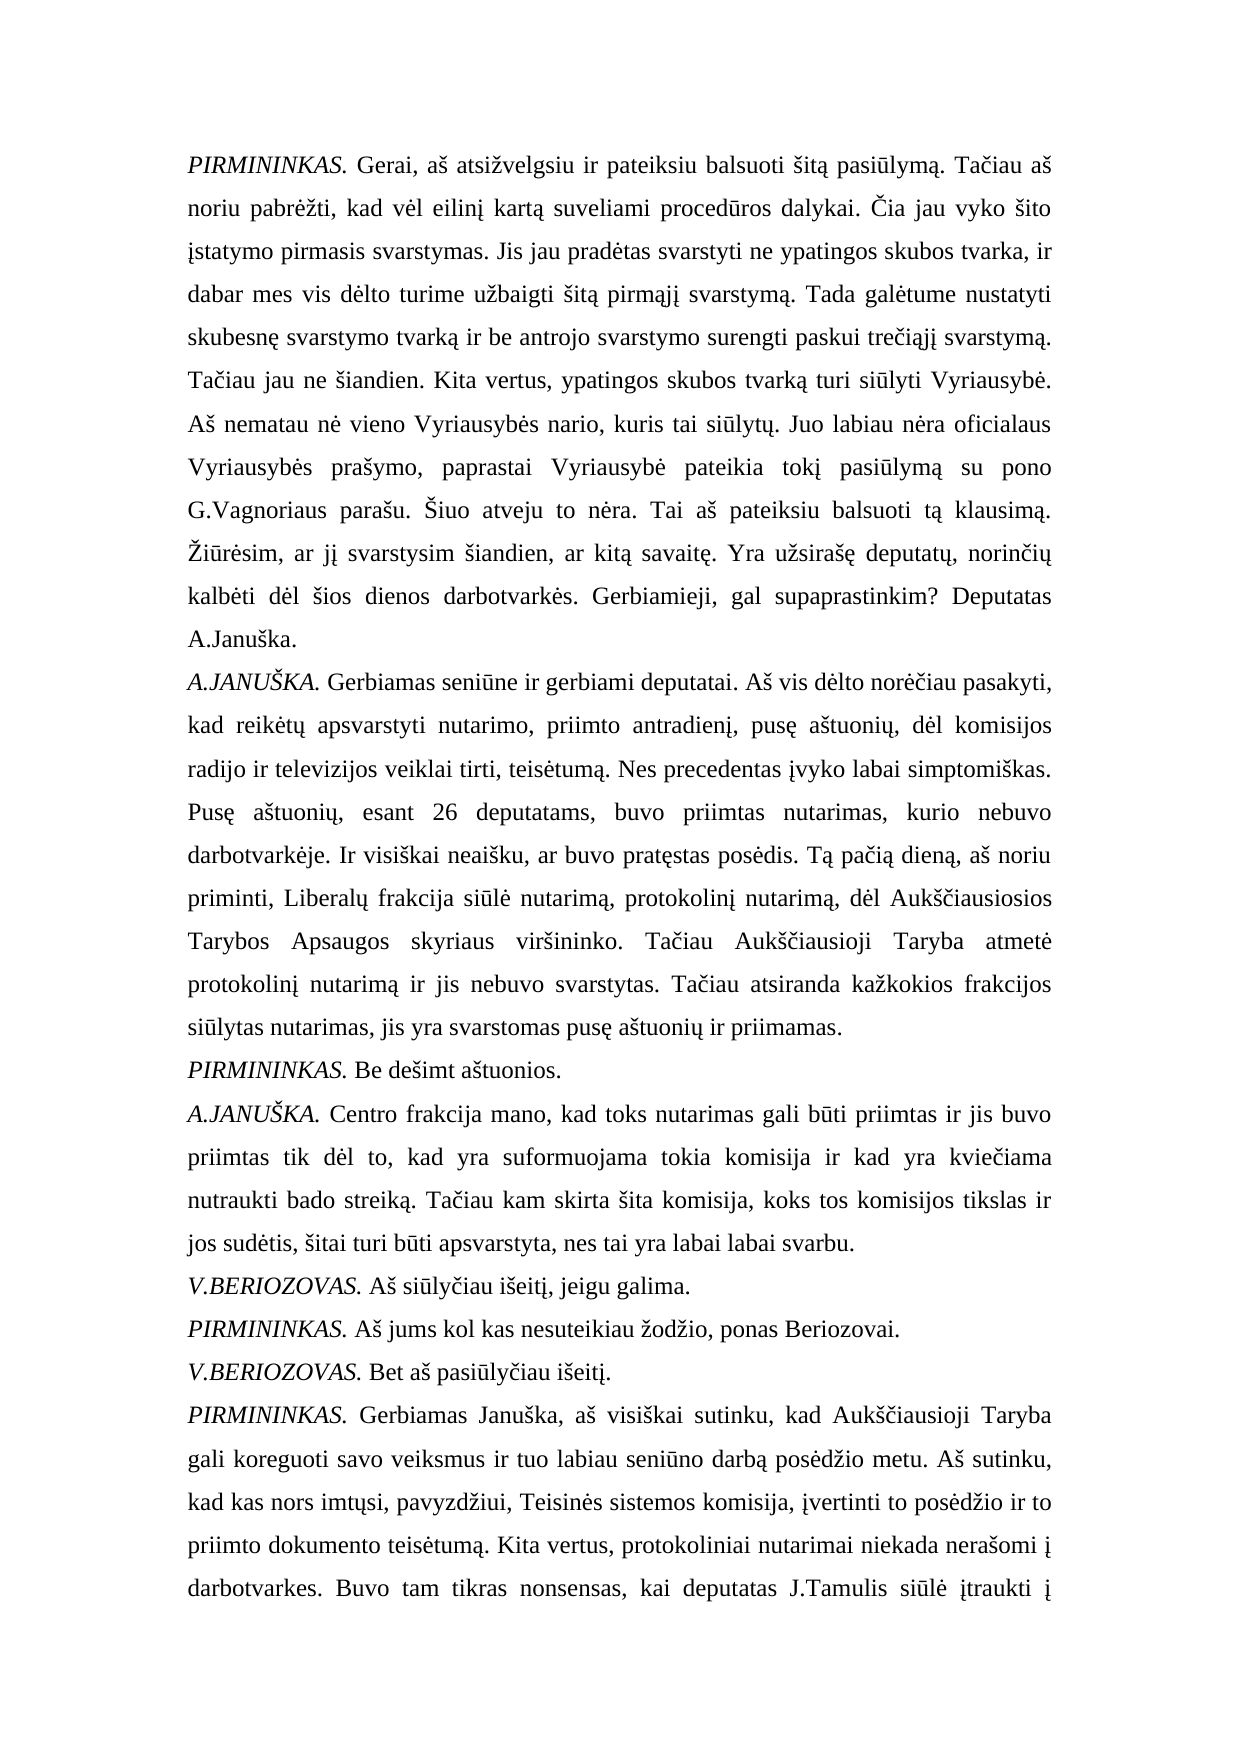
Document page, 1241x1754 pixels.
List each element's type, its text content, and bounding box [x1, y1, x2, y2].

text PIRMININKAS. Gerai, aš atsižvelgsiu ir pateiksiu balsuoti šitą pasiūlymą. Tačiau aš noriu pabrėžti, kad vėl eilinį kartą suveliami procedūros dalykai. Čia jau vyko šito įstatymo pirmasis svarstymas. Jis jau pradėtas svarstyti ne ypatingos skubos tvarka, ir dabar mes vis dėlto turime užbaigti šitą pirmąjį svarstymą. Tada galėtume nustatyti skubesnę svarstymo tvarką ir be antrojo svarstymo surengti paskui trečiąjį svarstymą. Tačiau jau ne šiandien. Kita vertus, ypatingos skubos tvarką turi siūlyti Vyriausybė. Aš nematau nė vieno Vyriausybės nario, kuris tai siūlytų. Juo labiau nėra oficialaus Vyriausybės prašymo, paprastai Vyriausybė pateikia tokį pasiūlymą su pono G.Vagnoriaus parašu. Šiuo atveju to nėra. Tai aš pateiksiu balsuoti tą klausimą. Žiūrėsim, ar jį svarstysim šiandien, ar kitą savaitę. Yra užsirašę deputatų, norinčių kalbėti dėl šios dienos darbotvarkės. Gerbiamieji, gal supaprastinkim? Deputatas A.Januška. [187, 150, 1053, 653]
text PIRMININKAS. Aš jums kol kas nesuteikiau žodžio, ponas Beriozovai. [187, 1314, 1053, 1343]
text V.BERIOZOVAS. Bet aš pasiūlyčiau išeitį. [187, 1357, 1053, 1386]
text PIRMININKAS. Be dešimt aštuonios. [187, 1056, 1053, 1084]
text V.BERIOZOVAS. Aš siūlyčiau išeitį, jeigu galima. [187, 1271, 1053, 1300]
text A.JANUŠKA. Centro frakcija mano, kad toks nutarimas gali būti priimtas ir jis buvo priimtas tik dėl to, kad yra suformuojama tokia komisija ir kad yra kviečiama nutraukti bado streiką. Tačiau kam skirta šita komisija, koks tos komisijos tikslas ir jos sudėtis, šitai turi būti apsvarstyta, nes tai yra labai labai svarbu. [187, 1099, 1053, 1257]
text PIRMININKAS. Gerbiamas Januška, aš visiškai sutinku, kad Aukščiausioji Taryba gali koreguoti savo veiksmus ir tuo labiau seniūno darbą posėdžio metu. Aš sutinku, kad kas nors imtųsi, pavyzdžiui, Teisinės sistemos komisija, įvertinti to posėdžio ir to priimto dokumento teisėtumą. Kita vertus, protokoliniai nutarimai niekada nerašomi į darbotvarkes. Buvo tam tikras nonsensas, kai deputatas J.Tamulis siūlė įtraukti į [187, 1401, 1053, 1602]
text A.JANUŠKA. Gerbiamas seniūne ir gerbiami deputatai. Aš vis dėlto norėčiau pasakyti, kad reikėtų apsvarstyti nutarimo, priimto antradienį, pusę aštuonių, dėl komisijos radijo ir televizijos veiklai tirti, teisėtumą. Nes precedentas įvyko labai simptomiškas. Pusę aštuonių, esant 26 deputatams, buvo priimtas nutarimas, kurio nebuvo darbotvarkėje. Ir visiškai neaišku, ar buvo pratęstas posėdis. Tą pačią dieną, aš noriu priminti, Liberalų frakcija siūlė nutarimą, protokolinį nutarimą, dėl Aukščiausiosios Tarybos Apsaugos skyriaus viršininko. Tačiau Aukščiausioji Taryba atmetė protokolinį nutarimą ir jis nebuvo svarstytas. Tačiau atsiranda kažkokios frakcijos siūlytas nutarimas, jis yra svarstomas pusę aštuonių ir priimamas. [187, 667, 1053, 1041]
